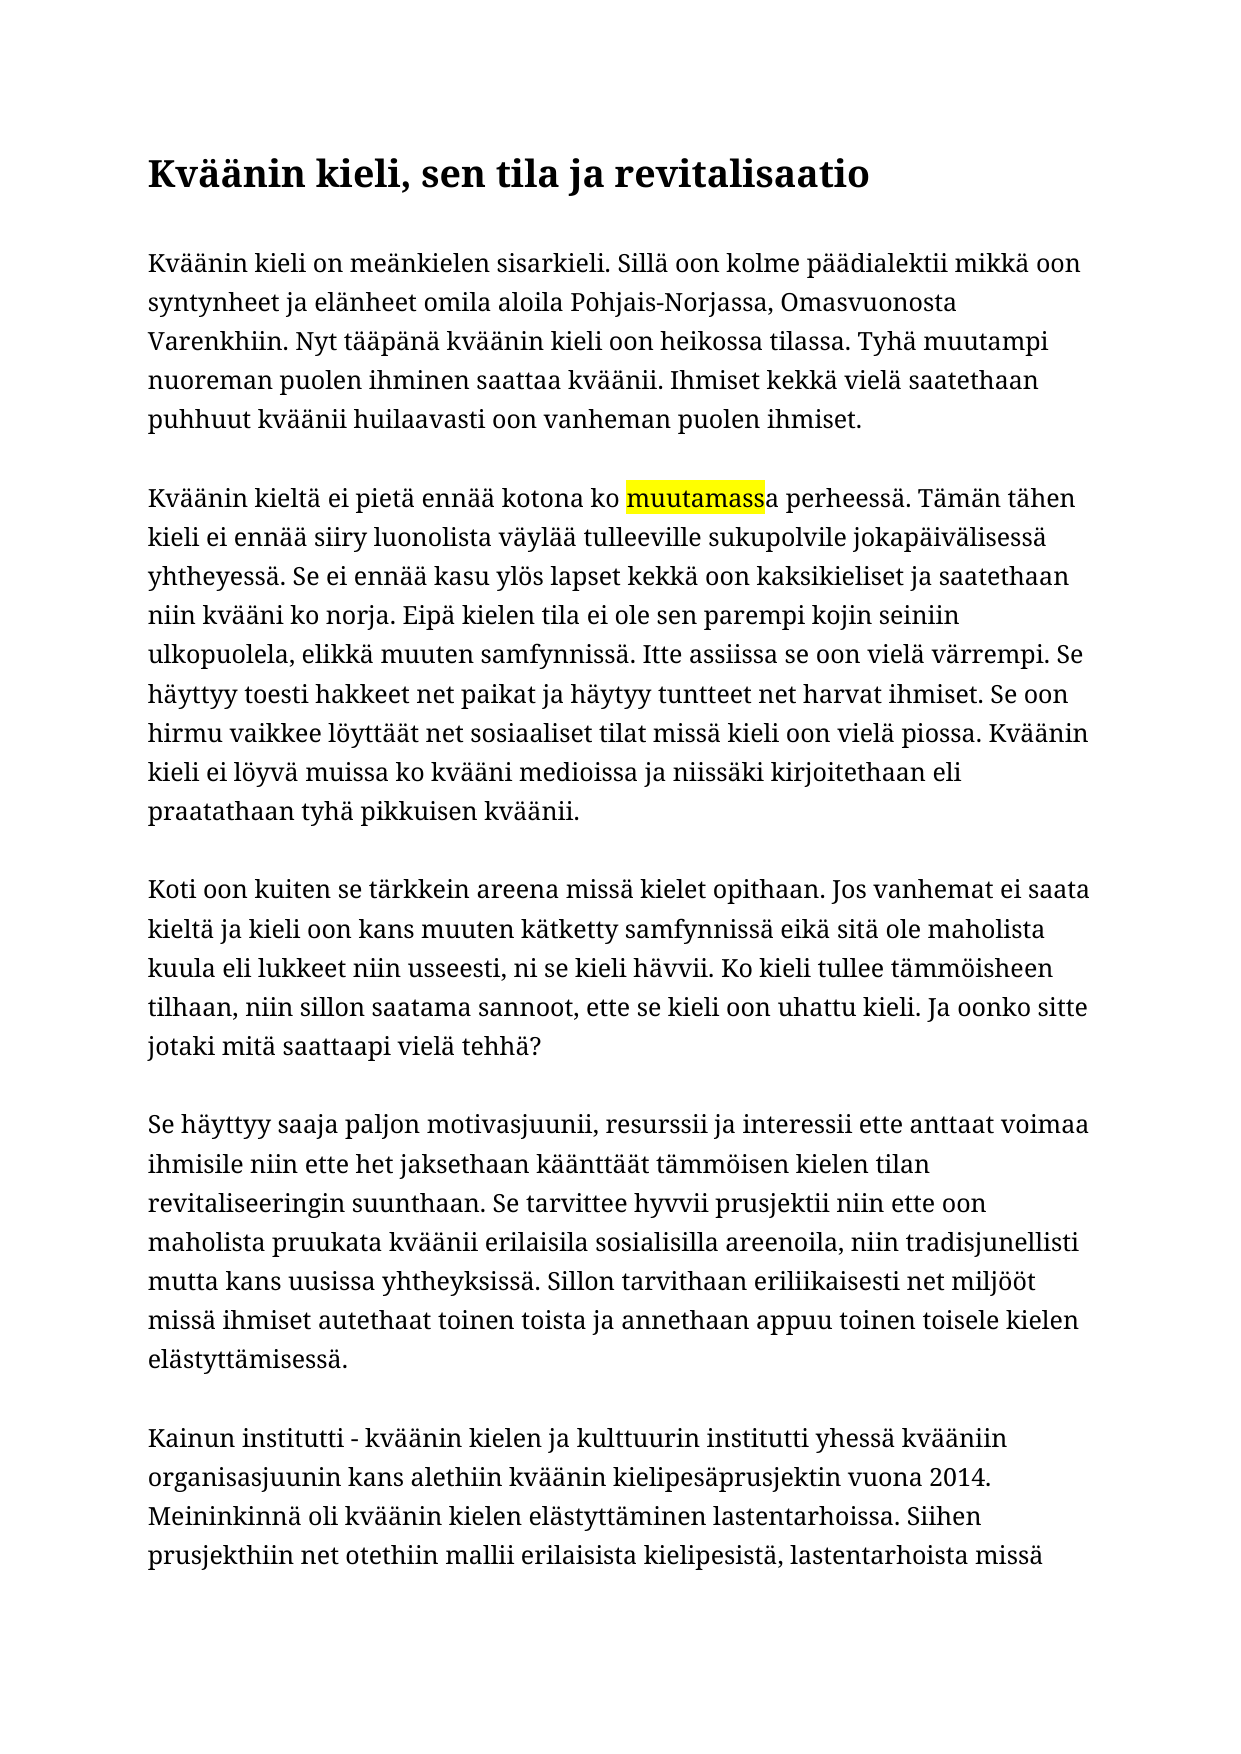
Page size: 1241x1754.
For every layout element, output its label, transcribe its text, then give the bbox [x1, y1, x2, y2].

text Koti oon kuiten se tärkkein areena missä kielet opithaan. Jos vanhemat ei saata kieltä ja kieli oon kans muuten kätketty samfynnissä eikä sitä ole maholista kuula eli lukkeet niin usseesti, ni se kieli hävvii. Ko kieli tullee tämmöisheen tilhaan, niin sillon saatama sannoot, ette se kieli oon uhattu kieli. Ja oonko sitte jotaki mitä saattaapi vielä tehhä? [148, 872, 1093, 1063]
text Kväänin kieltä ei pietä ennää kotona ko muutamassa perheessä. Tämän tähen kieli ei ennää siiry luonolista väylää tulleeville sukupolvile jokapäivälisessä yhtheyessä. Se ei ennää kasu ylös lapset kekkä oon kaksikieliset ja saatethaan niin kvääni ko norja. Eipä kielen tila ei ole sen parempi kojin seiniin ulkopuolela, elikkä muuten samfynnissä. Itte assiissa se oon vielä värrempi. Se häyttyy toesti hakkeet net paikat ja häytyy tuntteet net harvat ihmiset. Se oon hirmu vaikkee löyttäät net sosiaaliset tilat missä kieli oon vielä piossa. Kväänin kieli ei löyvä muissa ko kvääni medioissa ja niissäki kirjoitethaan eli praatathaan tyhä pikkuisen kväänii. [148, 480, 1093, 828]
text Kainun institutti - kväänin kielen ja kulttuurin institutti yhessä kvääniin organisasjuunin kans alethiin kväänin kielipesäprusjektin vuona 2014. Meininkinnä oli kväänin kielen elästyttäminen lastentarhoissa. Siihen prusjekthiin net otethiin mallii erilaisista kielipesistä, lastentarhoista missä [148, 1420, 1093, 1572]
text Se häyttyy saaja paljon motivasjuunii, resurssii ja interessii ette anttaat voimaa ihmisile niin ette het jaksethaan käänttäät tämmöisen kielen tilan revitaliseeringin suunthaan. Se tarvittee hyvvii prusjektii niin ette oon maholista pruukata kväänii erilaisila sosialisilla areenoila, niin tradisjunellisti mutta kans uusissa yhtheyksissä. Sillon tarvithaan eriliikaisesti net miljööt missä ihmiset autethaat toinen toista ja annethaan appuu toinen toisele kielen elästyttämisessä. [148, 1107, 1093, 1376]
text Kväänin kieli, sen tila ja revitalisaatio [148, 148, 1093, 199]
text Kväänin kieli on meänkielen sisarkieli. Sillä oon kolme päädialektii mikkä oon syntynheet ja elänheet omila aloila Pohjais-Norjassa, Omasvuonosta Varenkhiin. Nyt tääpänä kväänin kieli oon heikossa tilassa. Tyhä muutampi nuoreman puolen ihminen saattaa kväänii. Ihmiset kekkä vielä saatethaan puhhuut kväänii huilaavasti oon vanheman puolen ihmiset. [148, 245, 1093, 436]
